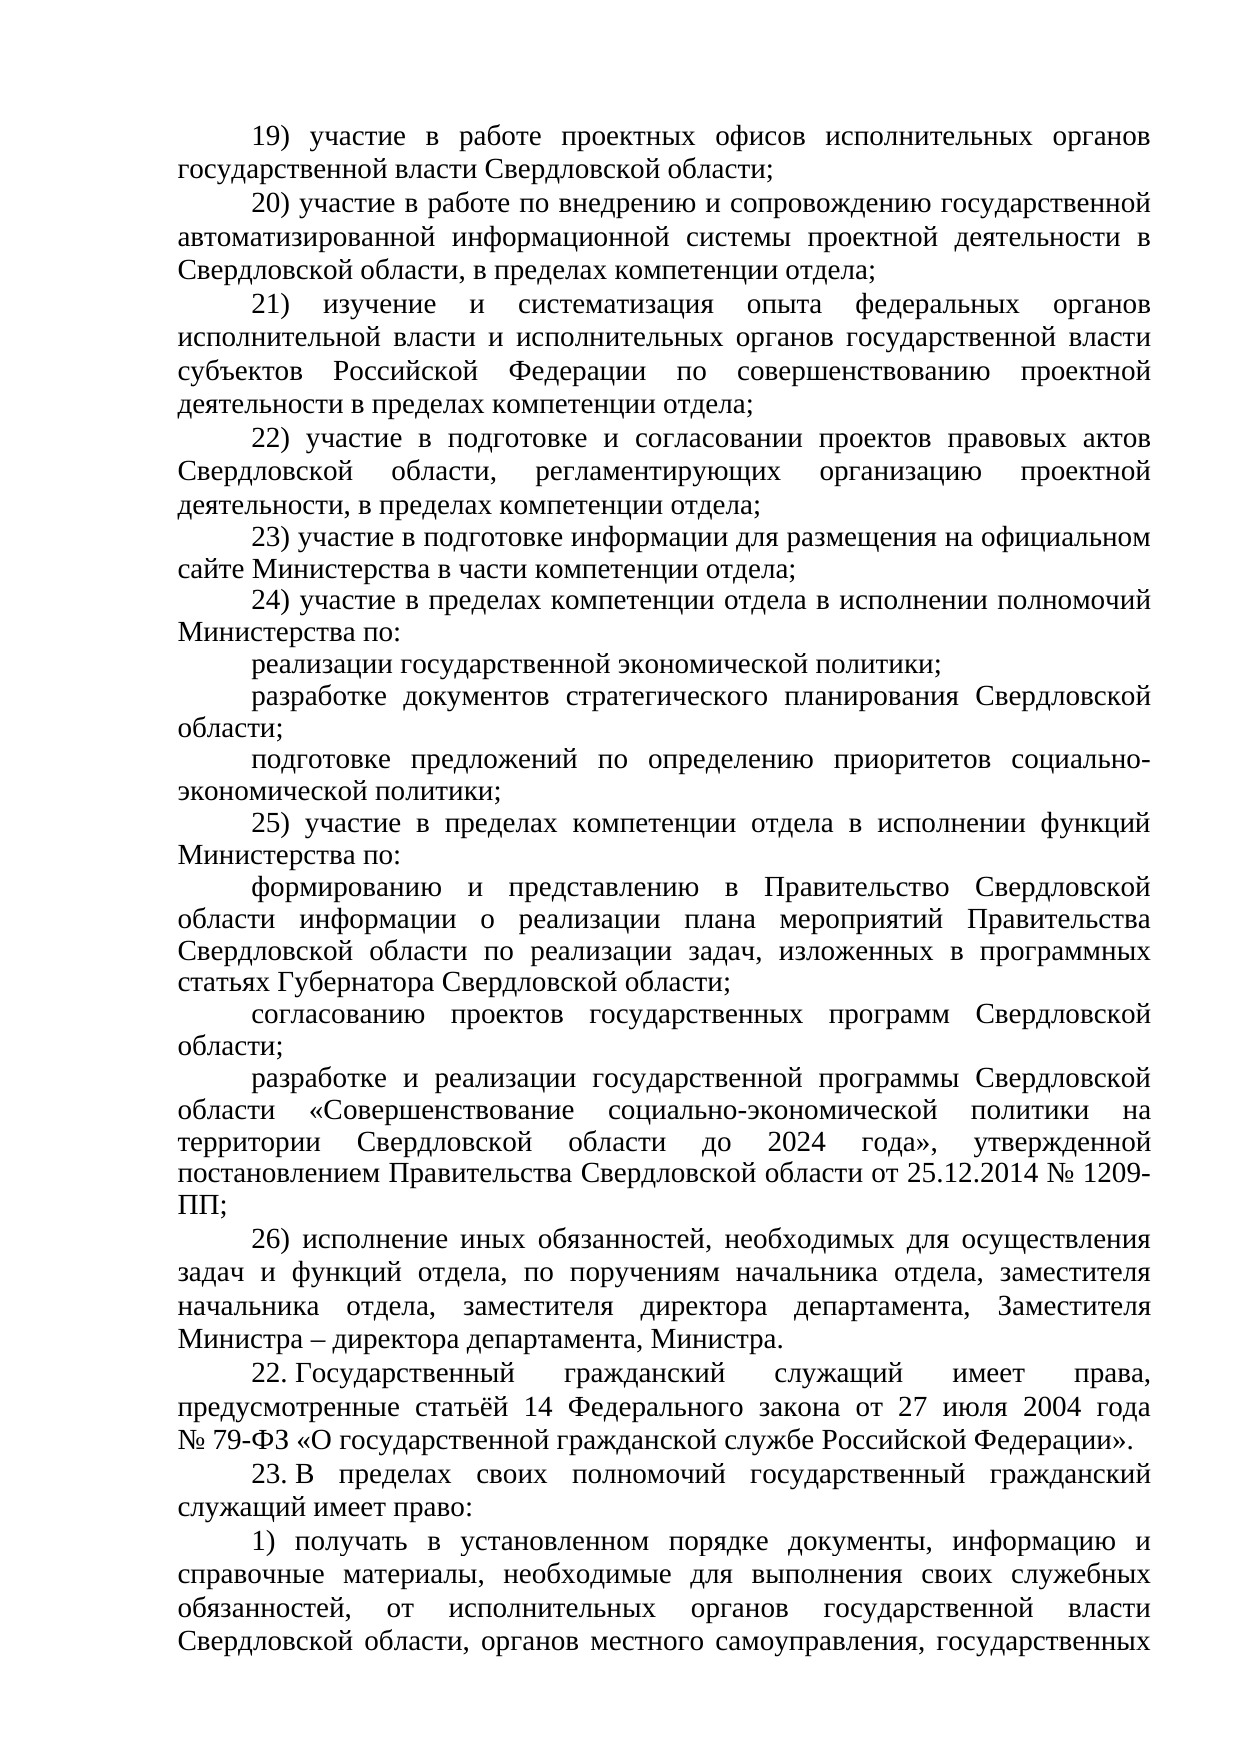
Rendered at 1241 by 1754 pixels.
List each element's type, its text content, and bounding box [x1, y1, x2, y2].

text 25) участие в пределах компетенции отдела в исполнении функций Министерства по: [177, 807, 1152, 871]
text 26) исполнение иных обязанностей, необходимых для осуществления задач и функций отдела, по поручениям начальника отдела, заместителя начальника отдела, заместителя директора департамента, Заместителя Министра – директора департамента, Министра. [784, 1322, 1152, 1355]
text 19) участие в работе проектных офисов исполнительных органов государственной власти Свердловской области; [177, 118, 1152, 185]
text 22) участие в подготовке и согласовании проектов правовых актов Свердловской области, регламентирующих организацию проектной деятельности, в пределах компетенции отдела; [177, 420, 1152, 521]
text 22. Государственный гражданский служащий имеет права, предусмотренные статьёй 14 Федерального закона от 27 июля 2004 года № 79-ФЗ «О государственной гражданской службе Российской Федерации». [177, 1355, 1152, 1456]
text подготовке предложений по определению приоритетов социально-экономической политики; [177, 743, 1152, 807]
text 20) участие в работе по внедрению и сопровождению государственной автоматизированной информационной системы проектной деятельности в Свердловской области, в пределах компетенции отдела; [177, 185, 1152, 286]
text 23. В пределах своих полномочий государственный гражданский служащий имеет право: [177, 1456, 1152, 1523]
text согласованию проектов государственных программ Свердловской области; [177, 998, 1152, 1062]
text 23) участие в подготовке информации для размещения на официальном сайте Министерства в части компетенции отдела; [177, 521, 1152, 584]
text 26) исполнение иных обязанностей, необходимых для осуществления задач и функций отдела, по поручениям начальника отдела, заместителя начальника отдела, заместителя директора департамента, Заместителя Министра – директора департамента, Министра. [177, 1221, 1152, 1255]
text формированию и представлению в Правительство Свердловской области информации о реализации плана мероприятий Правительства Свердловской области по реализации задач, изложенных в программных статьях Губернатора Свердловской области; [177, 871, 1152, 998]
text 24) участие в пределах компетенции отдела в исполнении полномочий Министерства по: [177, 584, 1152, 648]
text 21) изучение и систематизация опыта федеральных органов исполнительной власти и исполнительных органов государственной власти субъектов Российской Федерации по совершенствованию проектной деятельности в пределах компетенции отдела; [177, 286, 1152, 420]
text реализации государственной экономической политики; [177, 648, 1152, 680]
text разработке и реализации государственной программы Свердловской области «Совершенствование социально-экономической политики на территории Свердловской области до 2024 года», утвержденной постановлением Правительства Свердловской области от 25.12.2014 № 1209-ПП; [177, 1062, 1152, 1221]
text разработке документов стратегического планирования Свердловской области; [177, 680, 1152, 743]
